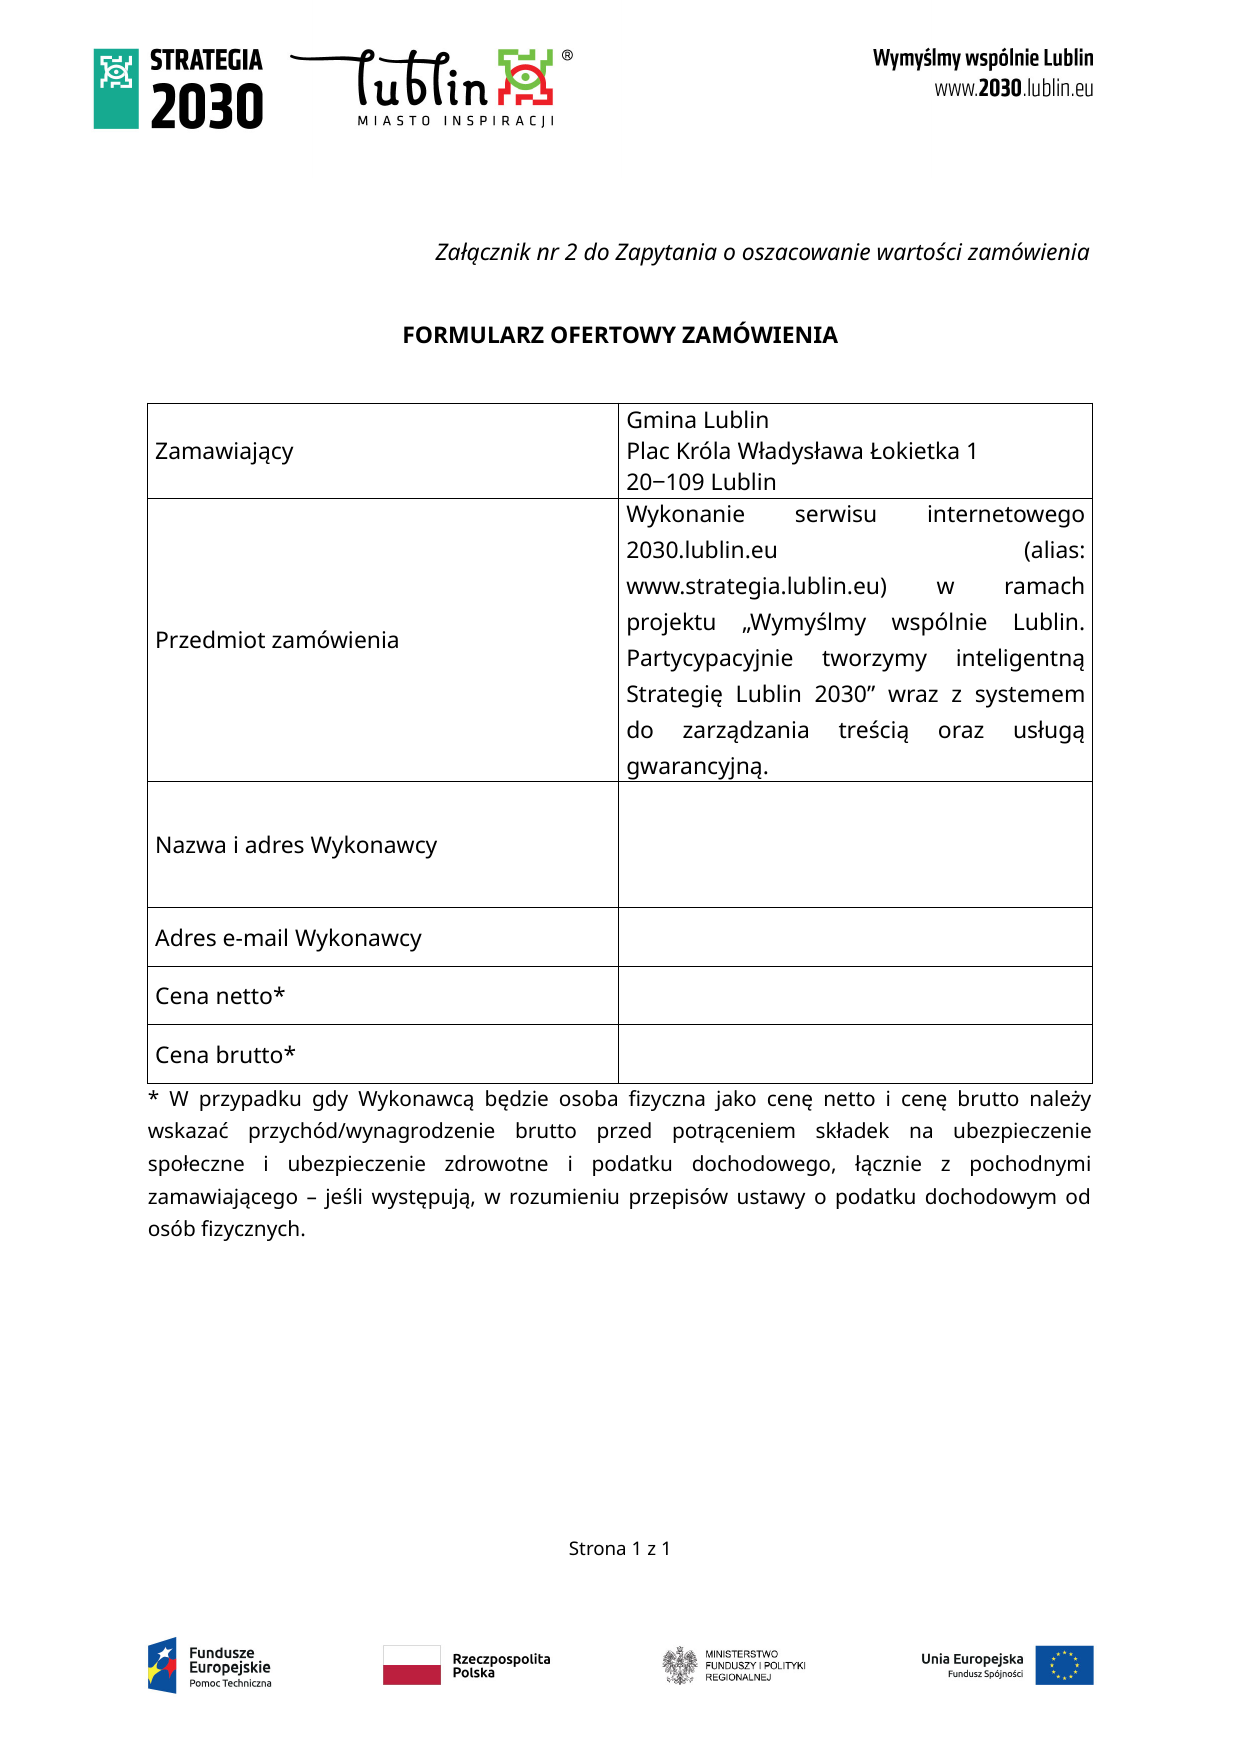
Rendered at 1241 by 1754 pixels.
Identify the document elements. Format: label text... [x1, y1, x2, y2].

table_cell [619, 1025, 1092, 1083]
table_cell Przedmiot zamówienia [148, 499, 618, 781]
table_cell Wykonanie serwisu internetowego 2030.lublin.eu (alias: www.strategia.lublin.eu) w ramach projektu „Wymyślmy wspólnie Lublin. Partycypacyjnie tworzymy inteligentną Strategię Lublin 2030” wraz z systemem do zarządzania treścią oraz usługą gwarancyjną. [619, 499, 1092, 781]
picture [0, 1576, 1241, 1754]
table_cell Cena brutto* [148, 1025, 618, 1083]
text * W przypadku gdy Wykonawcą będzie osoba fizyczna jako cenę netto i cenę brutto należy wskazać przychód/wynagrodzenie brutto przed potrąceniem składek na ubezpieczenie społeczne i ubezpieczenie zdrowotne i podatku dochodowego, łącznie z pochodnymi zamawiającego – jeśli występują, w rozumieniu przepisów ustawy o podatku dochodowym od osób fizycznych. [148, 1084, 1093, 1243]
text FORMULARZ OFERTOWY ZAMÓWIENIA [148, 319, 1093, 351]
table_cell [619, 782, 1092, 907]
text Załącznik nr 2 do Zapytania o oszacowanie wartości zamówienia [148, 236, 1093, 267]
table_header Zamawiający [148, 404, 618, 497]
table_cell [619, 908, 1092, 966]
table_cell Adres e-mail Wykonawcy [148, 908, 618, 966]
picture [3, 0, 1241, 178]
table_cell [619, 967, 1092, 1024]
table_cell Nazwa i adres Wykonawcy [148, 782, 618, 907]
table_header Gmina Lublin Plac Króla Władysława Łokietka 1 20‒109 Lublin [619, 404, 1092, 497]
table_cell Cena netto* [148, 967, 618, 1024]
